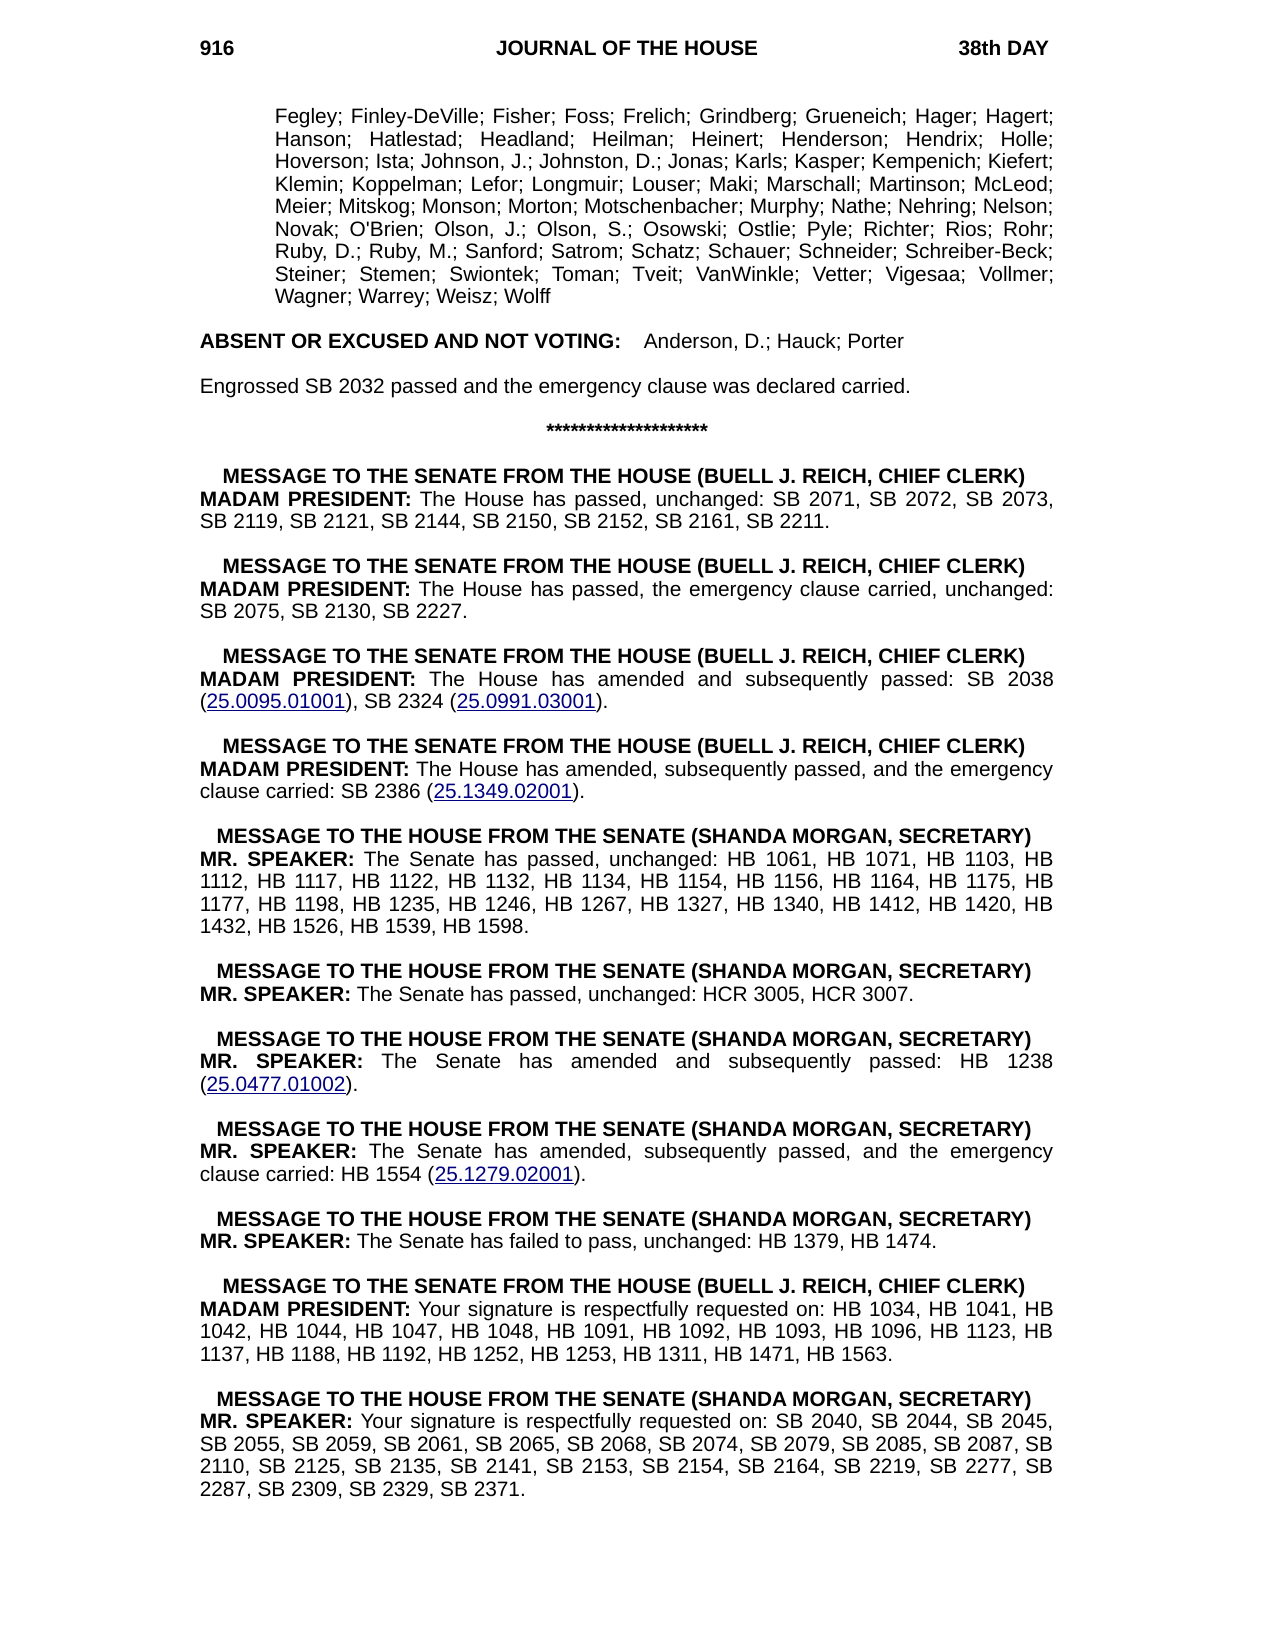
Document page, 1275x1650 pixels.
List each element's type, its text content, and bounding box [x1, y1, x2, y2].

text MADAM PRESIDENT: The House has amended and subsequently passed: SB 2038 (25.0095.01001), SB 2324 (25.0991.03001). [199, 668, 1054, 713]
text Engrossed SB 2032 passed and the emergency clause was declared carried. [199, 376, 1054, 398]
text MESSAGE TO THE HOUSE FROM THE SENATE (SHANDA MORGAN, SECRETARY) [199, 1388, 1054, 1411]
text MR. SPEAKER: The Senate has amended, subsequently passed, and the emergency clause carried: HB 1554 (25.1279.02001). [199, 1141, 1054, 1186]
text MESSAGE TO THE SENATE FROM THE HOUSE (BUELL J. REICH, CHIEF CLERK) [199, 646, 1054, 668]
text MR. SPEAKER: The Senate has amended and subsequently passed: HB 1238 (25.0477.01002). [199, 1051, 1054, 1096]
text MESSAGE TO THE SENATE FROM THE HOUSE (BUELL J. REICH, CHIEF CLERK) [199, 556, 1054, 578]
text MESSAGE TO THE SENATE FROM THE HOUSE (BUELL J. REICH, CHIEF CLERK) [199, 1276, 1054, 1298]
text MESSAGE TO THE SENATE FROM THE HOUSE (BUELL J. REICH, CHIEF CLERK) [199, 466, 1054, 488]
text MR. SPEAKER: The Senate has passed, unchanged: HCR 3005, HCR 3007. [199, 983, 1054, 1006]
text MADAM PRESIDENT: The House has passed, the emergency clause carried, unchanged: SB 2075, SB 2130, SB 2227. [199, 578, 1054, 623]
text MESSAGE TO THE HOUSE FROM THE SENATE (SHANDA MORGAN, SECRETARY) [199, 1028, 1054, 1051]
title ABSENT OR EXCUSED AND NOT VOTING: Anderson, D.; Hauck; Porter [199, 331, 1054, 353]
text MESSAGE TO THE HOUSE FROM THE SENATE (SHANDA MORGAN, SECRETARY) [199, 826, 1054, 848]
text MESSAGE TO THE HOUSE FROM THE SENATE (SHANDA MORGAN, SECRETARY) [199, 961, 1054, 983]
subtitle Page 915 [9, 9, 109, 33]
text MR. SPEAKER: The Senate has failed to pass, unchanged: HB 1379, HB 1474. [199, 1231, 1054, 1253]
text ******************** [199, 421, 1054, 443]
text MESSAGE TO THE HOUSE FROM THE SENATE (SHANDA MORGAN, SECRETARY) [199, 1208, 1054, 1231]
text MADAM PRESIDENT: The House has passed, unchanged: SB 2071, SB 2072, SB 2073, SB 2119, SB 2121, SB 2144, SB 2150, SB 2152, SB 2161, SB 2211. [199, 488, 1054, 533]
text MR. SPEAKER: Your signature is respectfully requested on: SB 2040, SB 2044, SB 2045, SB 2055, SB 2059, SB 2061, SB 2065, SB 2068, SB 2074, SB 2079, SB 2085, SB 2087, SB 2110, SB 2125, SB 2135, SB 2141, SB 2153, SB 2154, SB 2164, SB 2219, SB 2277, SB 2287, SB 2309, SB 2329, SB 2371. [199, 1411, 1054, 1501]
text MESSAGE TO THE SENATE FROM THE HOUSE (BUELL J. REICH, CHIEF CLERK) [199, 736, 1054, 758]
title Fegley; Finley-DeVille; Fisher; Foss; Frelich; Grindberg; Grueneich; Hager; Hagert; Hanson; Hatlestad; Headland; Heilman; Heinert; Henderson; Hendrix; Holle; Hoverson; Ista; Johnson, J.; Johnston, D.; Jonas; Karls; Kasper; Kempenich; Kiefert; Klemin; Koppelman; Lefor; Longmuir; Louser; Maki; Marschall; Martinson; McLeod; Meier; Mitskog; Monson; Morton; Motschenbacher; Murphy; Nathe; Nehring; Nelson; Novak; O'Brien; Olson, J.; Olson, S.; Osowski; Ostlie; Pyle; Richter; Rios; Rohr; Ruby, D.; Ruby, M.; Sanford; Satrom; Schatz; Schauer; Schneider; Schreiber-Beck; Steiner; Stemen; Swiontek; Toman; Tveit; VanWinkle; Vetter; Vigesaa; Vollmer; Wagner; Warrey; Weisz; Wolff [199, 106, 1054, 308]
text MR. SPEAKER: The Senate has passed, unchanged: HB 1061, HB 1071, HB 1103, HB 1112, HB 1117, HB 1122, HB 1132, HB 1134, HB 1154, HB 1156, HB 1164, HB 1175, HB 1177, HB 1198, HB 1235, HB 1246, HB 1267, HB 1327, HB 1340, HB 1412, HB 1420, HB 1432, HB 1526, HB 1539, HB 1598. [199, 848, 1054, 938]
text MESSAGE TO THE HOUSE FROM THE SENATE (SHANDA MORGAN, SECRETARY) [199, 1118, 1054, 1141]
text MADAM PRESIDENT: Your signature is respectfully requested on: HB 1034, HB 1041, HB 1042, HB 1044, HB 1047, HB 1048, HB 1091, HB 1092, HB 1093, HB 1096, HB 1123, HB 1137, HB 1188, HB 1192, HB 1252, HB 1253, HB 1311, HB 1471, HB 1563. [199, 1298, 1054, 1366]
text MADAM PRESIDENT: The House has amended, subsequently passed, and the emergency clause carried: SB 2386 (25.1349.02001). [199, 758, 1054, 803]
